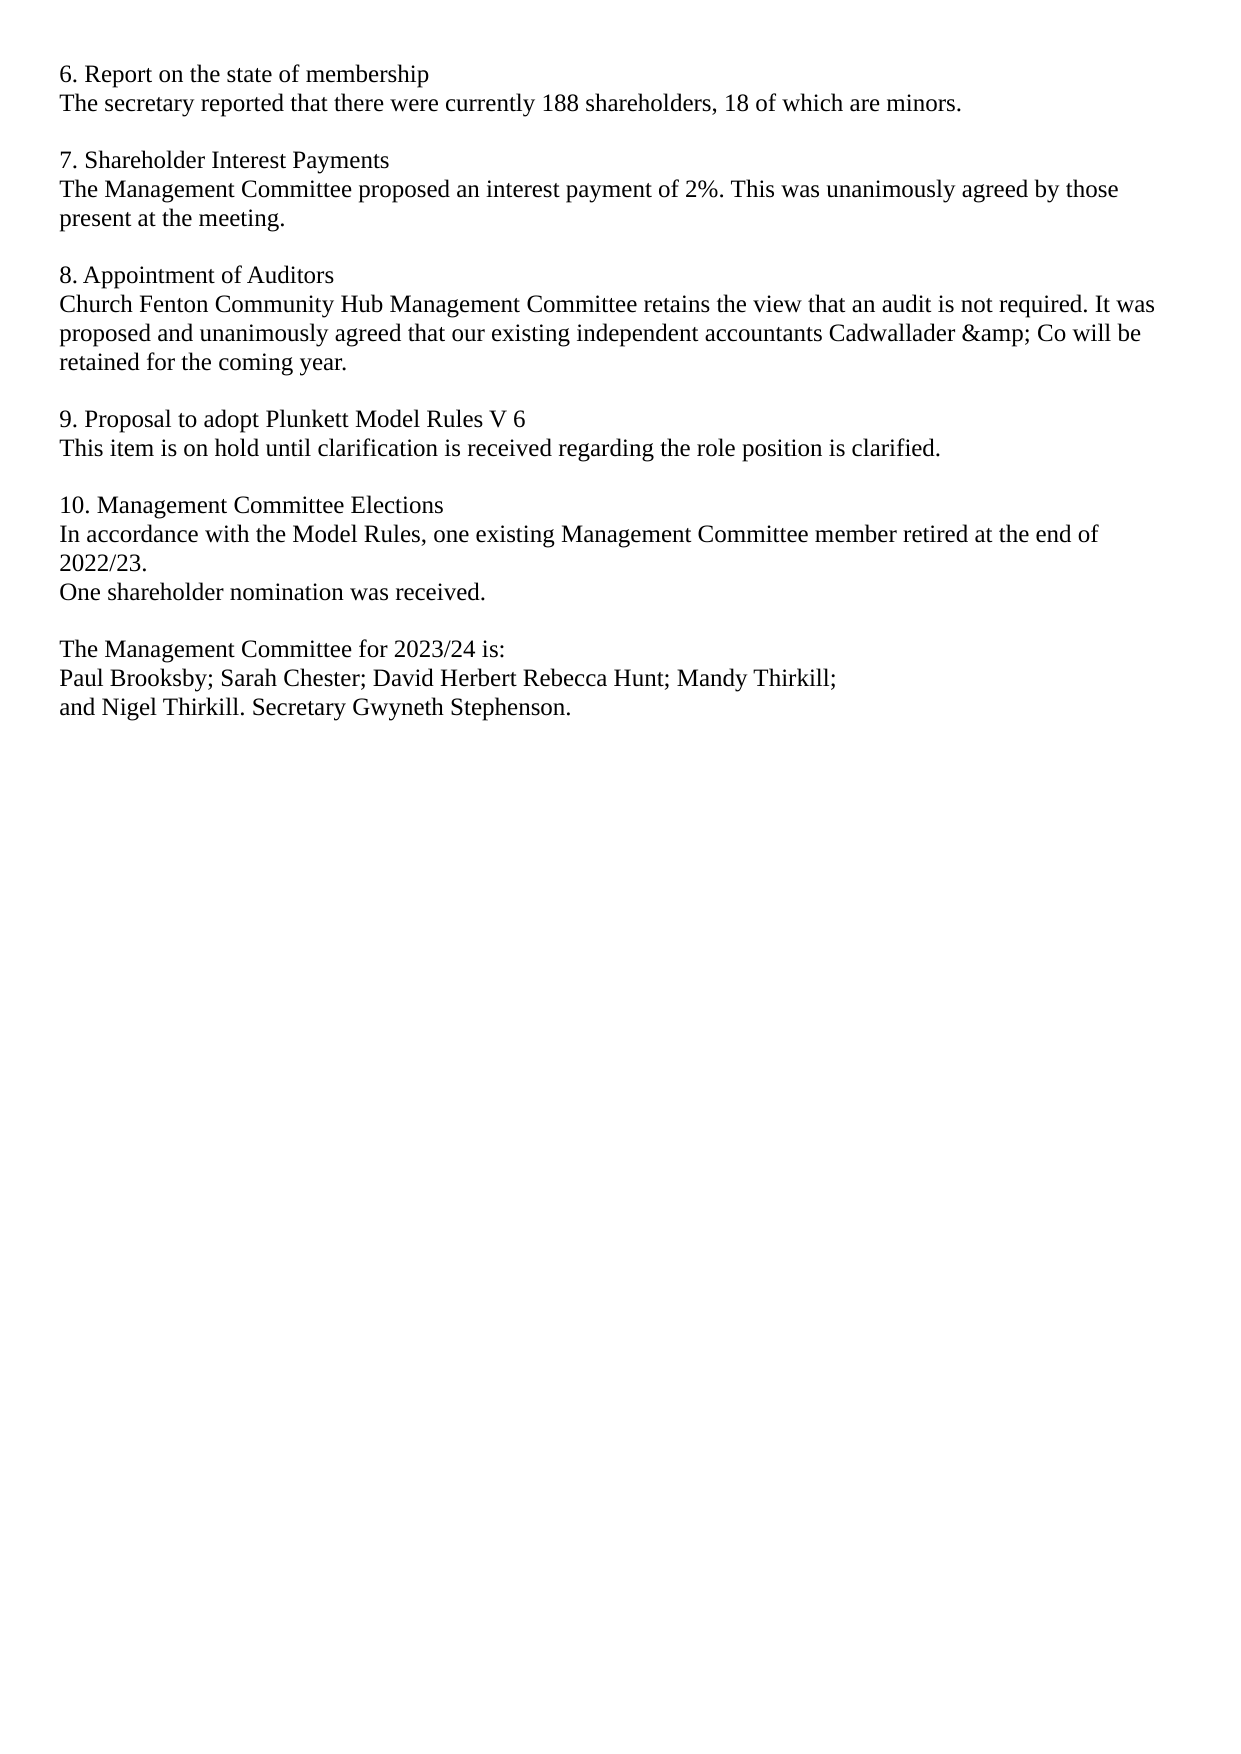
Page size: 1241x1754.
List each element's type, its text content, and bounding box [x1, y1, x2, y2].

text 9. Proposal to adopt Plunkett Model Rules V 6 [59, 404, 1181, 433]
text and Nigel Thirkill. Secretary Gwyneth Stephenson. [59, 692, 1181, 720]
text This item is on hold until clarification is received regarding the role position is clarified. [59, 433, 1181, 462]
text 10. Management Committee Elections [59, 490, 1181, 519]
text Paul Brooksby; Sarah Chester; David Herbert Rebecca Hunt; Mandy Thirkill; [59, 663, 1181, 692]
text 7. Shareholder Interest Payments [59, 145, 1181, 174]
text The Management Committee proposed an interest payment of 2%. This was unanimously agreed by those present at the meeting. [59, 174, 1181, 232]
text In accordance with the Model Rules, one existing Management Committee member retired at the end of 2022/23. [59, 519, 1181, 577]
text Church Fenton Community Hub Management Committee retains the view that an audit is not required. It was proposed and unanimously agreed that our existing independent accountants Cadwallader &amp; Co will be retained for the coming year. [59, 289, 1181, 375]
text One shareholder nomination was received. [59, 577, 1181, 605]
text The Management Committee for 2023/24 is: [59, 634, 1181, 663]
text The secretary reported that there were currently 188 shareholders, 18 of which are minors. [59, 88, 1181, 117]
text 6. Report on the state of membership [59, 59, 1181, 88]
text 8. Appointment of Auditors [59, 260, 1181, 289]
